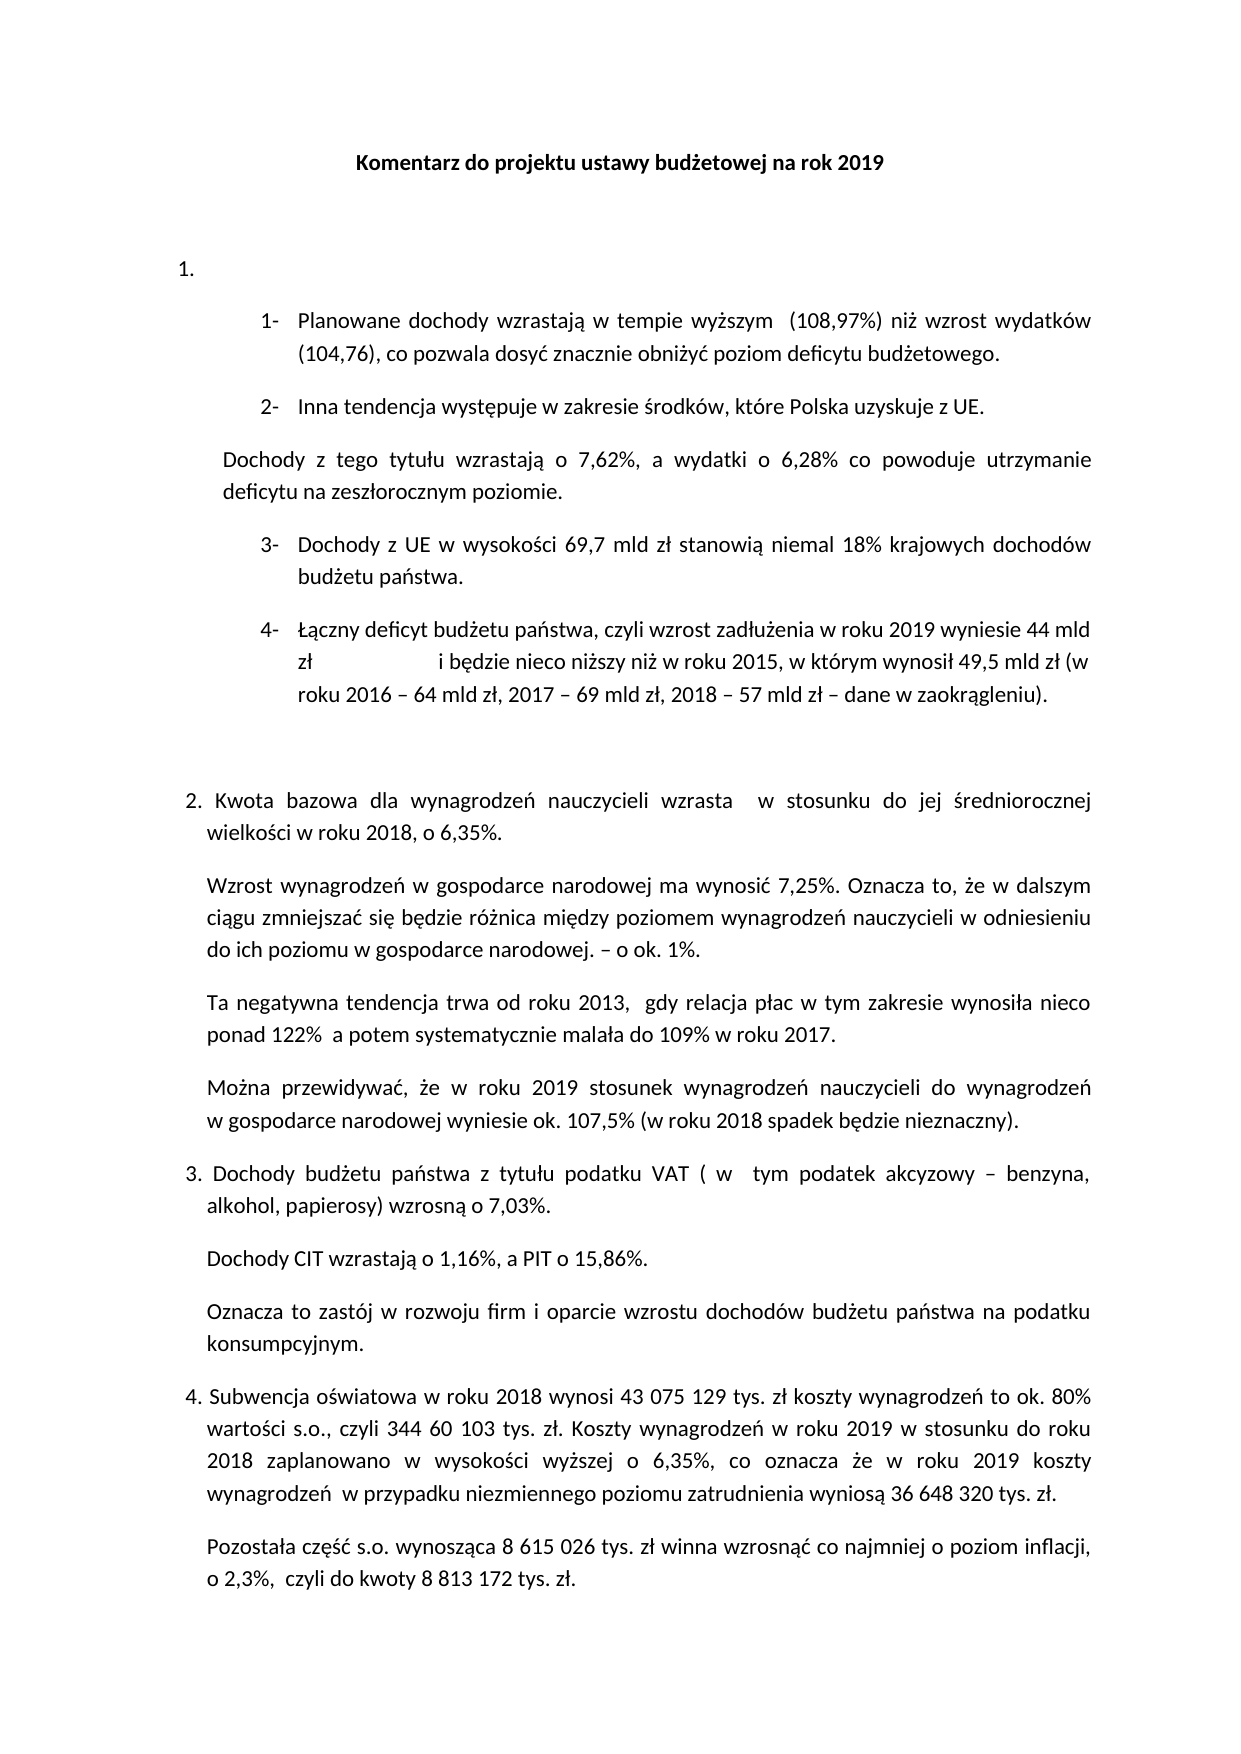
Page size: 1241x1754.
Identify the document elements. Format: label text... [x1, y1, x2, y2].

text Dochody CIT wzrastają o 1,16%, a PIT o 15,86%. [207, 1244, 1093, 1272]
text Oznacza to zastój w rozwoju firm i oparcie wzrostu dochodów budżetu państwa na podatku konsumpcyjnym. [207, 1297, 1093, 1357]
text Komentarz do projektu ustawy budżetowej na rok 2019 [148, 148, 1093, 176]
list Planowane dochody wzrastają w tempie wyższym (108,97%) niż wzrost wydatków (104,76), co pozwala dosyć znacznie obniżyć poziom deficytu budżetowego. [260, 307, 1093, 367]
text Wzrost wynagrodzeń w gospodarce narodowej ma wynosić 7,25%. Oznacza to, że w dalszym ciągu zmniejszać się będzie różnica między poziomem wynagrodzeń nauczycieli w odniesieniu do ich poziomu w gospodarce narodowej. – o ok. 1%. [207, 871, 1093, 963]
list Łączny deficyt budżetu państwa, czyli wzrost zadłużenia w roku 2019 wyniesie 44 mld zł i będzie nieco niższy niż w roku 2015, w którym wynosił 49,5 mld zł (w roku 2016 – 64 mld zł, 2017 – 69 mld zł, 2018 – 57 mld zł – dane w zaokrągleniu). [260, 615, 1093, 708]
text 4. Subwencja oświatowa w roku 2018 wynosi 43 075 129 tys. zł koszty wynagrodzeń to ok. 80% wartości s.o., czyli 344 60 103 tys. zł. Koszty wynagrodzeń w roku 2019 w stosunku do roku 2018 zaplanowano w wysokości wyższej o 6,35%, co oznacza że w roku 2019 koszty wynagrodzeń w przypadku niezmiennego poziomu zatrudnienia wyniosą 36 648 320 tys. zł. [185, 1382, 1093, 1507]
text 1. [148, 254, 1093, 282]
list Dochody z UE w wysokości 69,7 mld zł stanowią niemal 18% krajowych dochodów budżetu państwa. [260, 530, 1093, 590]
text 3. Dochody budżetu państwa z tytułu podatku VAT ( w tym podatek akcyzowy – benzyna, alkohol, papierosy) wzrosną o 7,03%. [185, 1159, 1093, 1219]
text 2. Kwota bazowa dla wynagrodzeń nauczycieli wzrasta w stosunku do jej średniorocznej wielkości w roku 2018, o 6,35%. [185, 786, 1093, 846]
list Dochody z tego tytułu wzrastają o 7,62%, a wydatki o 6,28% co powoduje utrzymanie deficytu na zeszłorocznym poziomie. [223, 445, 1093, 505]
text Pozostała część s.o. wynosząca 8 615 026 tys. zł winna wzrosnąć co najmniej o poziom inflacji, o 2,3%, czyli do kwoty 8 813 172 tys. zł. [207, 1532, 1093, 1592]
text Ta negatywna tendencja trwa od roku 2013, gdy relacja płac w tym zakresie wynosiła nieco ponad 122% a potem systematycznie malała do 109% w roku 2017. [207, 988, 1093, 1048]
text Można przewidywać, że w roku 2019 stosunek wynagrodzeń nauczycieli do wynagrodzeń w gospodarce narodowej wyniesie ok. 107,5% (w roku 2018 spadek będzie nieznaczny). [207, 1073, 1093, 1134]
list Inna tendencja występuje w zakresie środków, które Polska uzyskuje z UE. [260, 392, 1093, 420]
